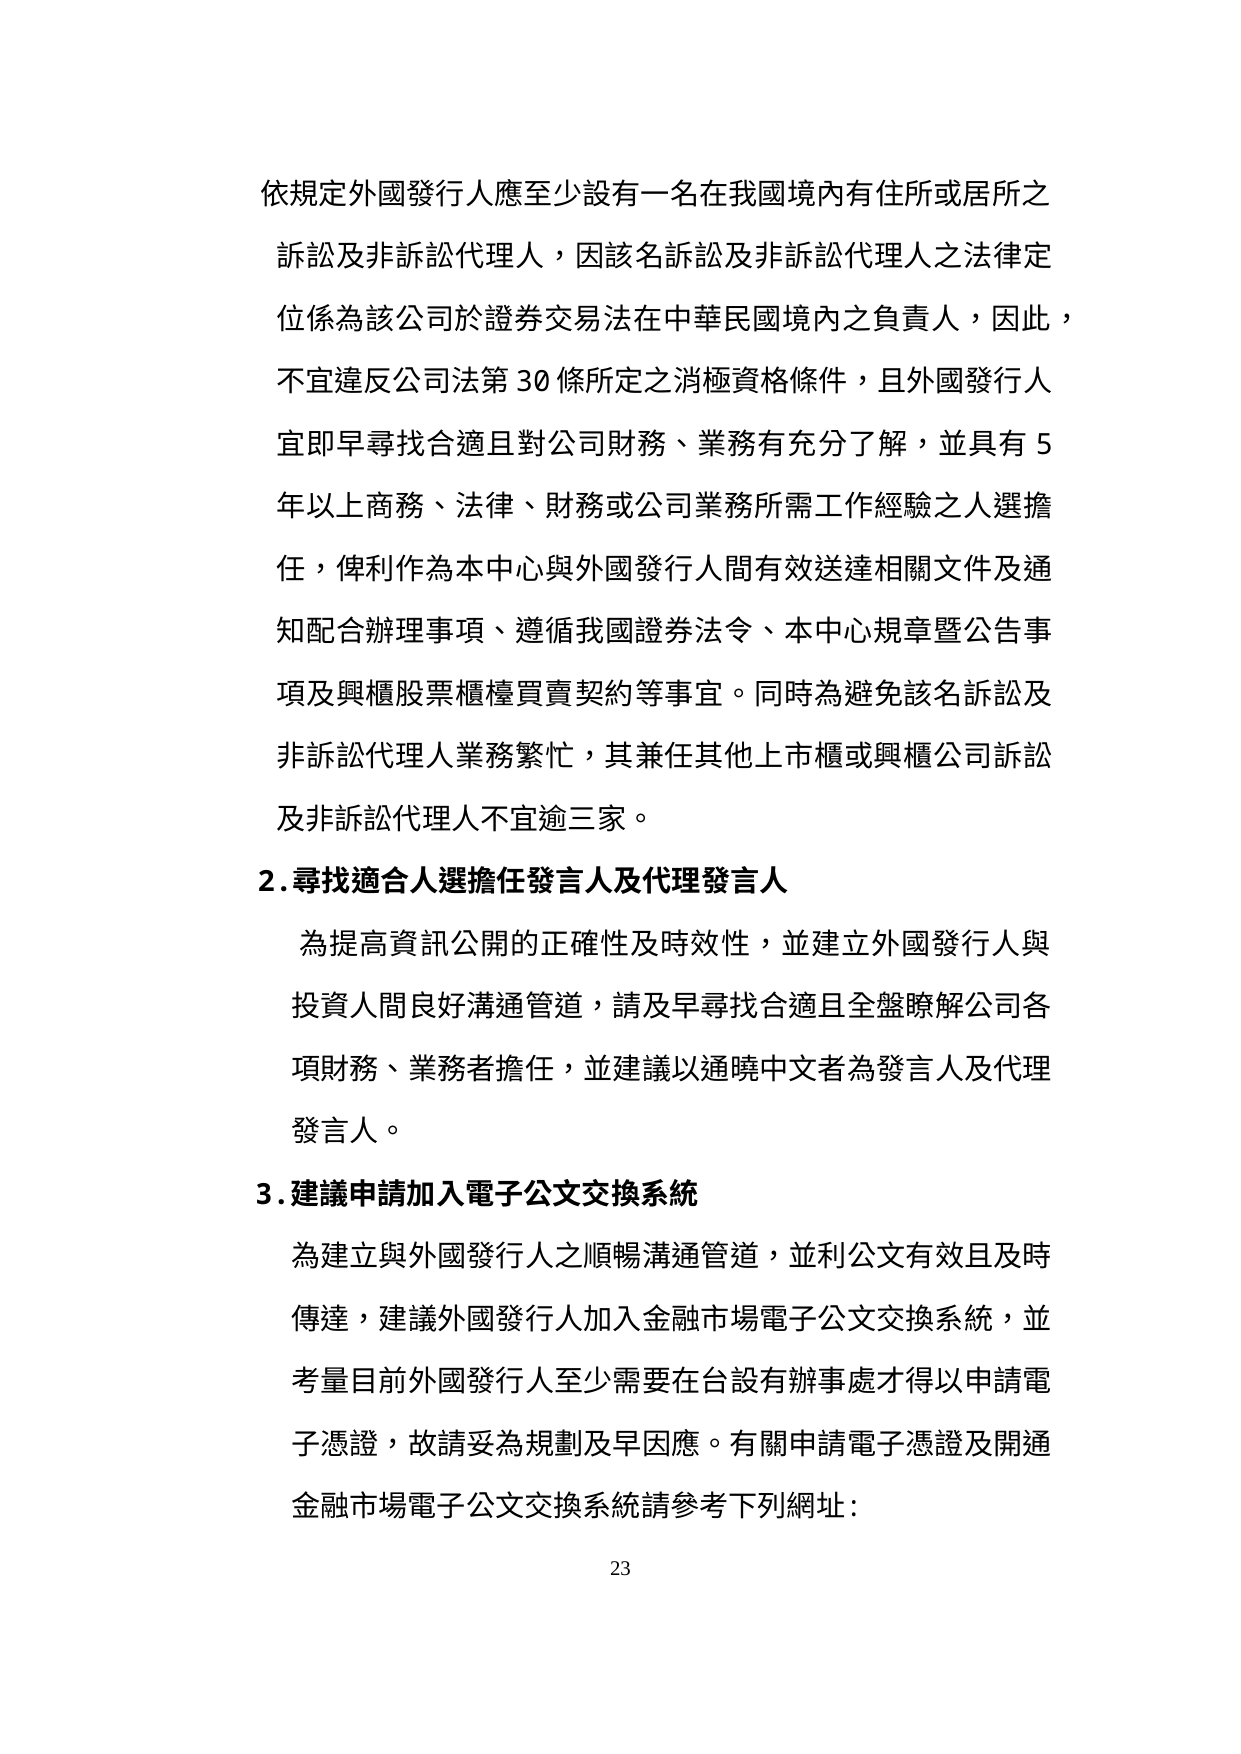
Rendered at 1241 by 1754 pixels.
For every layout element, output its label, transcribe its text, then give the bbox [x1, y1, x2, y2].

text 3.建議申請加入電子公文交換系統 [202, 1150, 1053, 1212]
text 依規定外國發行人應至少設有一名在我國境內有住所或居所之訴訟及非訴訟代理人，因該名訴訟及非訴訟代理人之法律定位係為該公司於證券交易法在中華民國境內之負責人，因此，不宜違反公司法第30條所定之消極資格條件，且外國發行人宜即早尋找合適且對公司財務、業務有充分了解，並具有5年以上商務、法律、財務或公司業務所需工作經驗之人選擔任，俾利作為本中心與外國發行人間有效送達相關文件及通知配合辦理事項、遵循我國證券法令、本中心規章暨公告事項及興櫃股票櫃檯買賣契約等事宜。同時為避免該名訴訟及非訴訟代理人業務繁忙，其兼任其他上市櫃或興櫃公司訴訟及非訴訟代理人不宜逾三家。 [246, 150, 1053, 837]
text 為建立與外國發行人之順暢溝通管道，並利公文有效且及時傳達，建議外國發行人加入金融市場電子公文交換系統，並考量目前外國發行人至少需要在台設有辦事處才得以申請電子憑證，故請妥為規劃及早因應。有關申請電子憑證及開通金融市場電子公文交換系統請參考下列網址: [291, 1212, 1053, 1525]
text 2.尋找適合人選擔任發言人及代理發言人 [187, 837, 1053, 900]
text 為提高資訊公開的正確性及時效性，並建立外國發行人與投資人間良好溝通管道，請及早尋找合適且全盤瞭解公司各項財務、業務者擔任，並建議以通曉中文者為發言人及代理發言人。 [261, 900, 1053, 1150]
